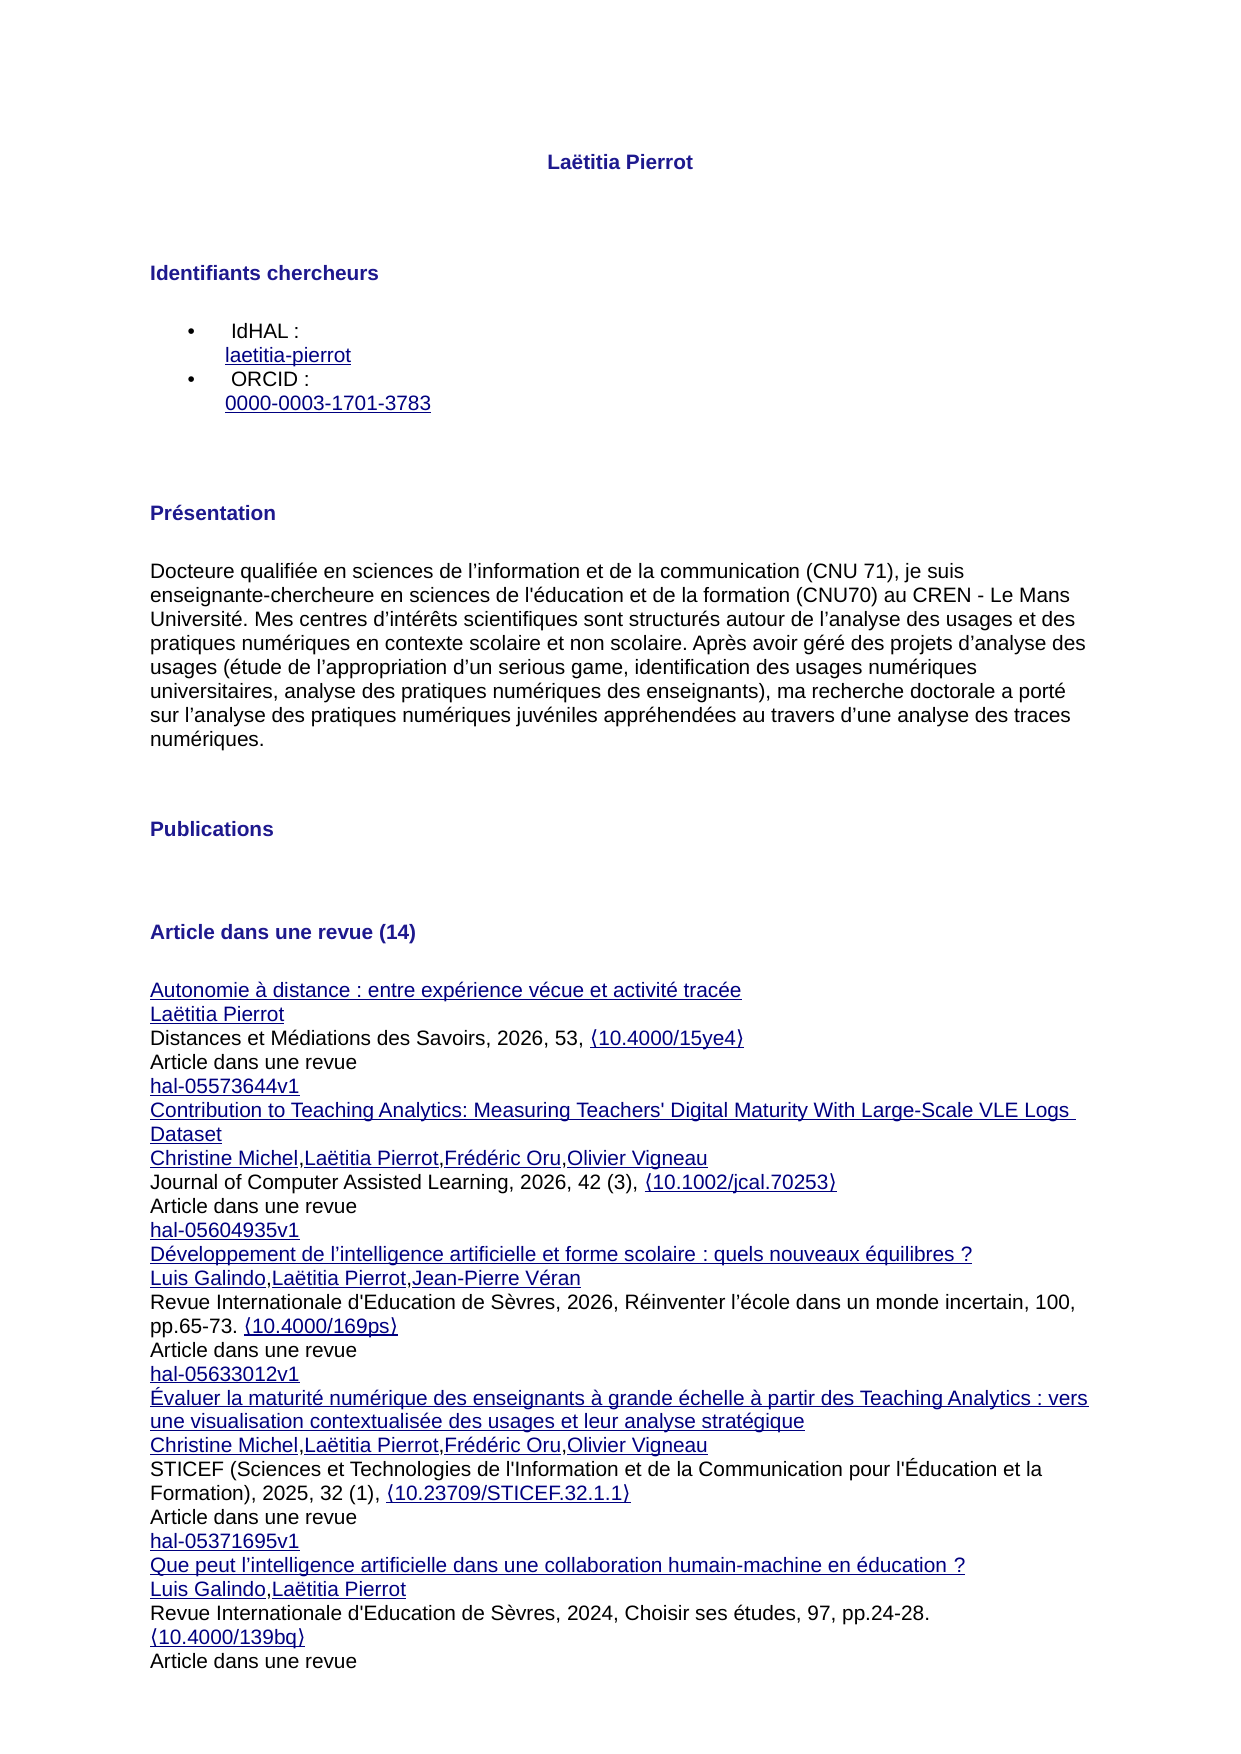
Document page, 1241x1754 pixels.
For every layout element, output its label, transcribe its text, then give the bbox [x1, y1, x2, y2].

text Docteure qualifiée en sciences de l’information et de la communication (CNU 71), je suis enseignante-chercheure en sciences de l'éducation et de la formation (CNU70) au CREN - Le Mans Université. Mes centres d’intérêts scientifiques sont structurés autour de l’analyse des usages et des pratiques numériques en contexte scolaire et non scolaire. Après avoir géré des projets d’analyse des usages (étude de l’appropriation d’un serious game, identification des usages numériques universitaires, analyse des pratiques numériques des enseignants), ma recherche doctorale a porté sur l’analyse des pratiques numériques juvéniles appréhendées au travers d’une analyse des traces numériques. [150, 559, 1090, 751]
table_cell Développement de l’intelligence artificielle et forme scolaire : quels nouveaux équilibres ? Luis Galindo,Laëtitia Pierrot,Jean-Pierre Véran Revue Internationale d'Education de Sèvres, 2026, Réinventer l’école dans un monde incertain, 100, pp.65-73. ⟨10.4000/169ps⟩ Article dans une revue hal-05633012v1 [150, 1242, 1090, 1385]
subtitle Présentation [150, 501, 1090, 525]
subtitle Publications [150, 817, 1090, 841]
subtitle Article dans une revue (14) [150, 920, 1090, 944]
subtitle Laëtitia Pierrot [150, 150, 1090, 174]
subtitle Identifiants chercheurs [150, 260, 1090, 284]
list 0000-0003-1701-3783 [187, 391, 1090, 414]
list laetitia-pierrot [187, 343, 1090, 367]
list IdHAL : [187, 319, 1090, 343]
table_cell Évaluer la maturité numérique des enseignants à grande échelle à partir des Teaching Analytics : vers une visualisation contextualisée des usages et leur analyse stratégique Christine Michel,Laëtitia Pierrot,Frédéric Oru,Olivier Vigneau STICEF (Sciences et Technologies de l'Information et de la Communication pour l'Éducation et la Formation), 2025, 32 (1), ⟨10.23709/STICEF.32.1.1⟩ Article dans une revue hal-05371695v1 [150, 1385, 1090, 1553]
table_header Autonomie à distance : entre expérience vécue et activité tracée Laëtitia Pierrot Distances et Médiations des Savoirs, 2026, 53, ⟨10.4000/15ye4⟩ Article dans une revue hal-05573644v1 [150, 978, 1090, 1098]
list ORCID : [187, 367, 1090, 391]
table_cell Contribution to Teaching Analytics: Measuring Teachers' Digital Maturity With Large‐Scale VLE Logs Dataset Christine Michel,Laëtitia Pierrot,Frédéric Oru,Olivier Vigneau Journal of Computer Assisted Learning, 2026, 42 (3), ⟨10.1002/jcal.70253⟩ Article dans une revue hal-05604935v1 [150, 1098, 1090, 1242]
table_cell Que peut l’intelligence artificielle dans une collaboration humain-machine en éducation ? Luis Galindo,Laëtitia Pierrot Revue Internationale d'Education de Sèvres, 2024, Choisir ses études, 97, pp.24-28. ⟨10.4000/139bq⟩ Article dans une revue [150, 1553, 1090, 1673]
